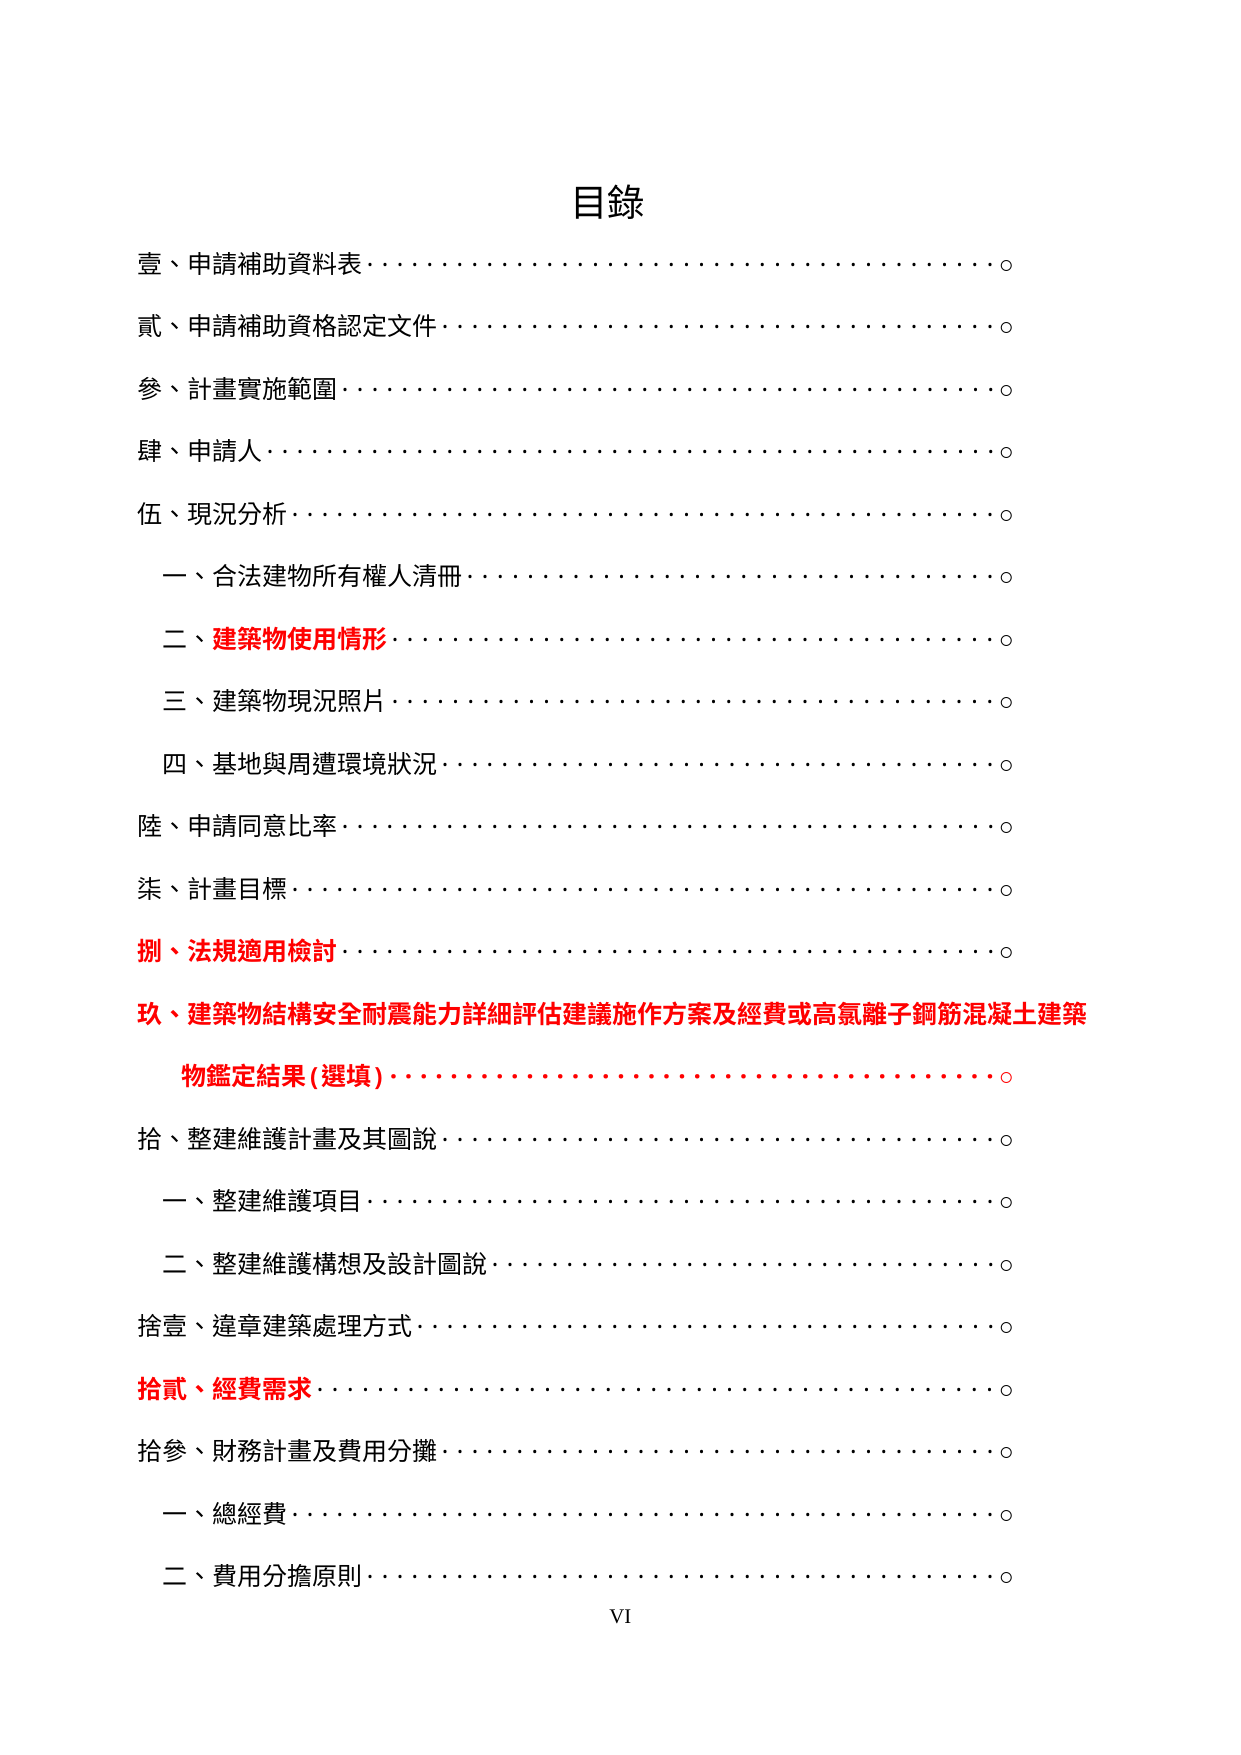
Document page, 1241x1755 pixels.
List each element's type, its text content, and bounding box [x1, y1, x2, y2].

text 二、整建維護構想及設計圖說 ○ [137, 1221, 1103, 1283]
text 肆、申請人 ○ [137, 408, 1103, 471]
text 捨壹、違章建築處理方式 ○ [137, 1283, 1103, 1346]
text 玖、建築物結構安全耐震能力詳細評估建議施作方案及經費或高氯離子鋼筋混凝土建築物鑑定結果(選填) ○ [137, 971, 1103, 1096]
text 伍、現況分析 ○ [137, 471, 1103, 533]
text 拾參、財務計畫及費用分攤 ○ [137, 1408, 1103, 1471]
text 一、總經費 ○ [137, 1471, 1103, 1533]
text 二、建築物使用情形 ○ [137, 596, 1103, 658]
text 一、合法建物所有權人清冊 ○ [137, 533, 1103, 596]
text 目錄 [112, 158, 1103, 221]
text 一、整建維護項目 ○ [137, 1158, 1103, 1221]
text 四、基地與周遭環境狀況 ○ [137, 721, 1103, 783]
text 捌、法規適用檢討 ○ [137, 908, 1103, 971]
text 柒、計畫目標 ○ [137, 846, 1103, 908]
text 二、費用分擔原則 ○ [137, 1533, 1103, 1596]
text 陸、申請同意比率 ○ [137, 783, 1103, 846]
text 貳、申請補助資格認定文件 ○ [137, 283, 1103, 346]
text 三、建築物現況照片 ○ [137, 658, 1103, 721]
text 參、計畫實施範圍 ○ [137, 346, 1103, 408]
text 拾貳、經費需求 ○ [137, 1346, 1103, 1408]
text 拾、整建維護計畫及其圖說 ○ [137, 1096, 1103, 1158]
text 壹、申請補助資料表 ○ [137, 221, 1103, 283]
